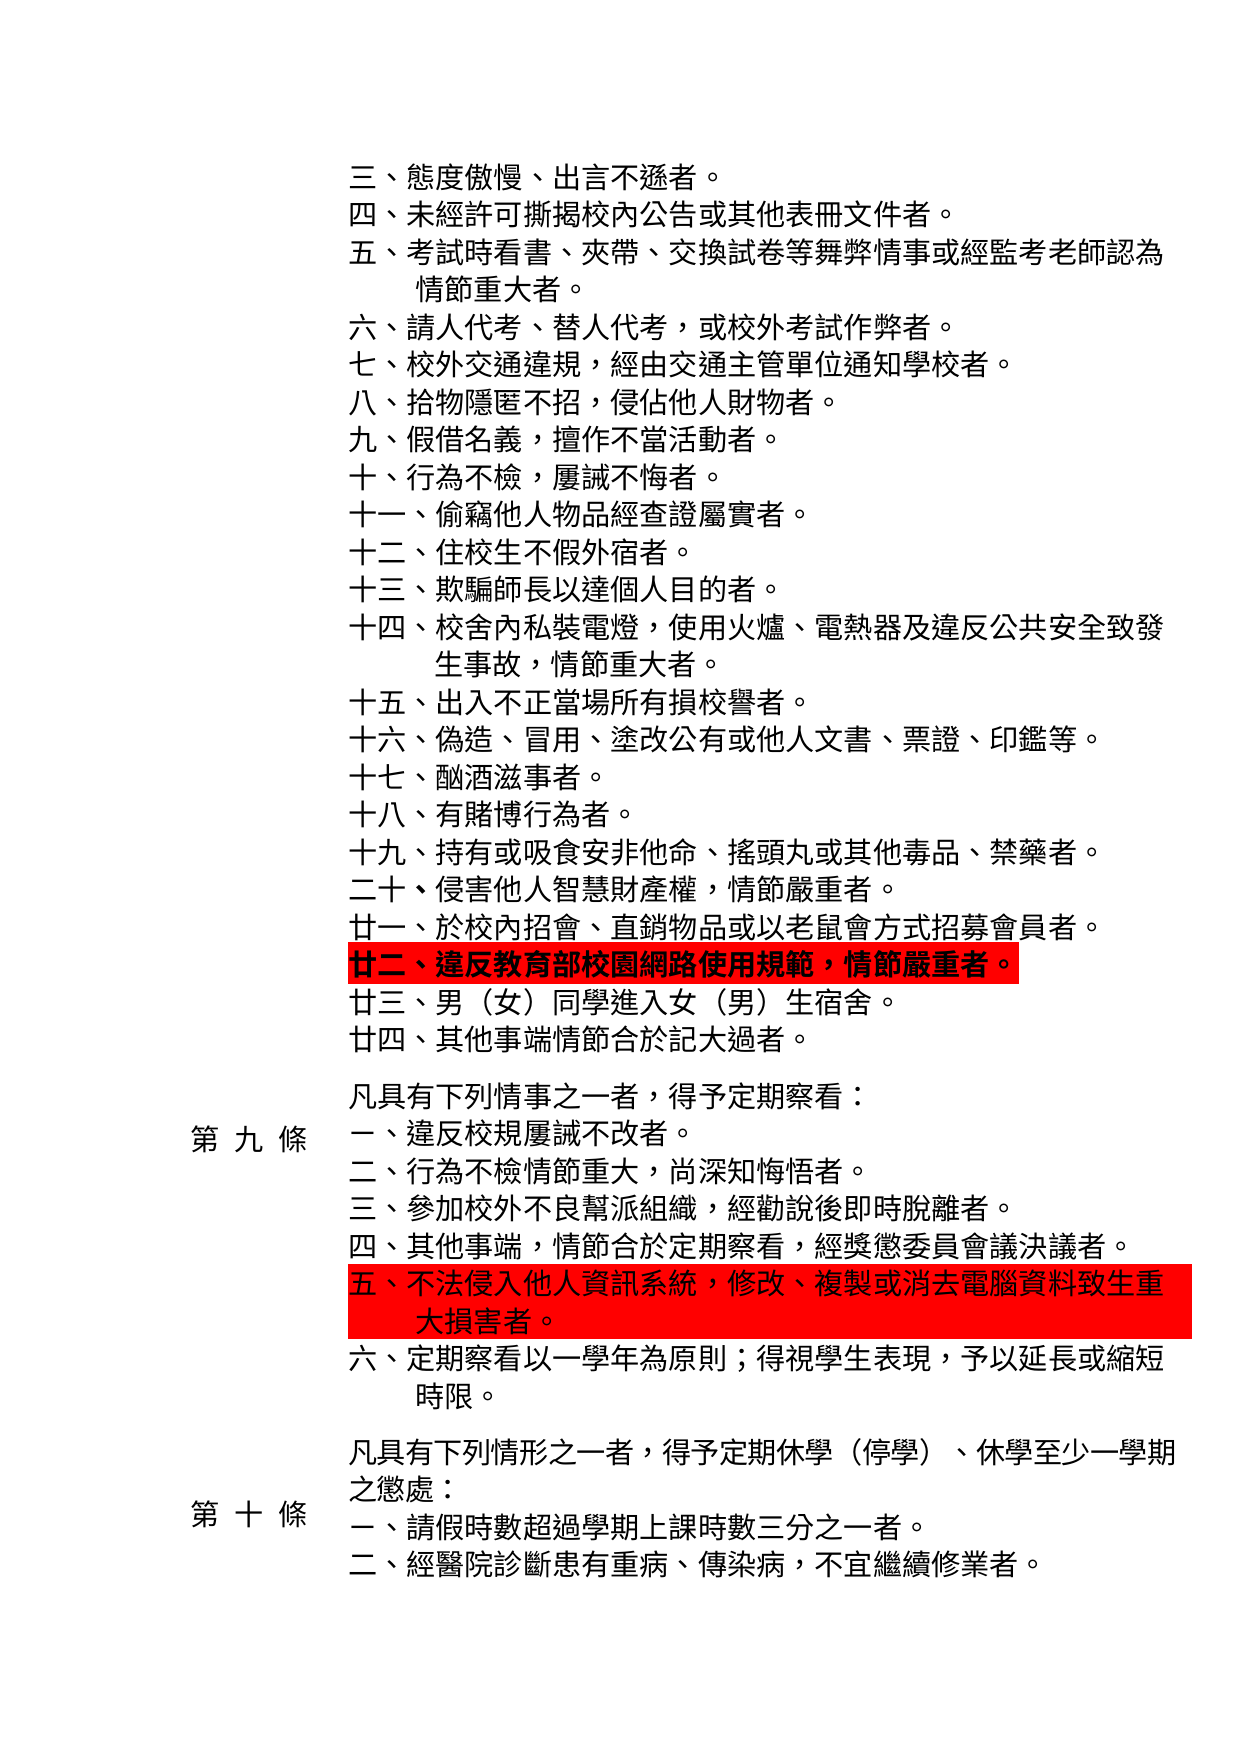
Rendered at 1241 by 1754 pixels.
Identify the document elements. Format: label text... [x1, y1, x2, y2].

table_cell 三、態度傲慢、出言不遜者。 四、未經許可撕揭校內公告或其他表冊文件者。 五、考試時看書、夾帶、交換試卷等舞弊情事或經監考老師認為情節重大者。 六、請人代考、替人代考，或校外考試作弊者。 七、校外交通違規，經由交通主管單位通知學校者。 八、拾物隱匿不招，侵佔他人財物者。 九、假借名義，擅作不當活動者。 十、行為不檢，屢誡不悔者。 十一、偷竊他人物品經查證屬實者。 十二、住校生不假外宿者。 十三、欺騙師長以達個人目的者。 十四、校舍內私裝電燈，使用火爐、電熱器及違反公共安全致發生事故，情節重大者。 十五、出入不正當場所有損校譽者。 十六、偽造、冒用、塗改公有或他人文書、票證、印鑑等。 十七、酗酒滋事者。 十八、有賭博行為者。 十九、持有或吸食安非他命、搖頭丸或其他毒品、禁藥者。 二十、侵害他人智慧財產權，情節嚴重者。 廿一、於校內招會、直銷物品或以老鼠會方式招募會員者。 廿二、違反教育部校園網路使用規範，情節嚴重者。 廿三、男（女）同學進入女（男）生宿舍。 廿四、其他事端情節合於記大過者。 [345, 158, 1194, 1058]
table_cell [188, 158, 323, 1058]
table_cell [323, 1415, 345, 1583]
table_cell 凡具有下列情事之一者，得予定期察看： ㄧ、違反校規屢誡不改者。 二、行為不檢情節重大，尚深知悔悟者。 三、參加校外不良幫派組織，經勸說後即時脫離者。 四、其他事端，情節合於定期察看，經獎懲委員會議決議者。 五、不法侵入他人資訊系統，修改、複製或消去電腦資料致生重大損害者。 六、定期察看以一學年為原則；得視學生表現，予以延長或縮短時限。 [345, 1058, 1194, 1414]
table_cell [323, 1058, 345, 1414]
table_cell [323, 158, 345, 1058]
table_cell 第 十 條 [188, 1415, 323, 1583]
table_cell 第 九 條 [188, 1058, 323, 1414]
table_cell 凡具有下列情形之一者，得予定期休學（停學）、休學至少一學期之懲處： ㄧ、請假時數超過學期上課時數三分之一者。 二、經醫院診斷患有重病、傳染病，不宜繼續修業者。 [345, 1415, 1194, 1583]
